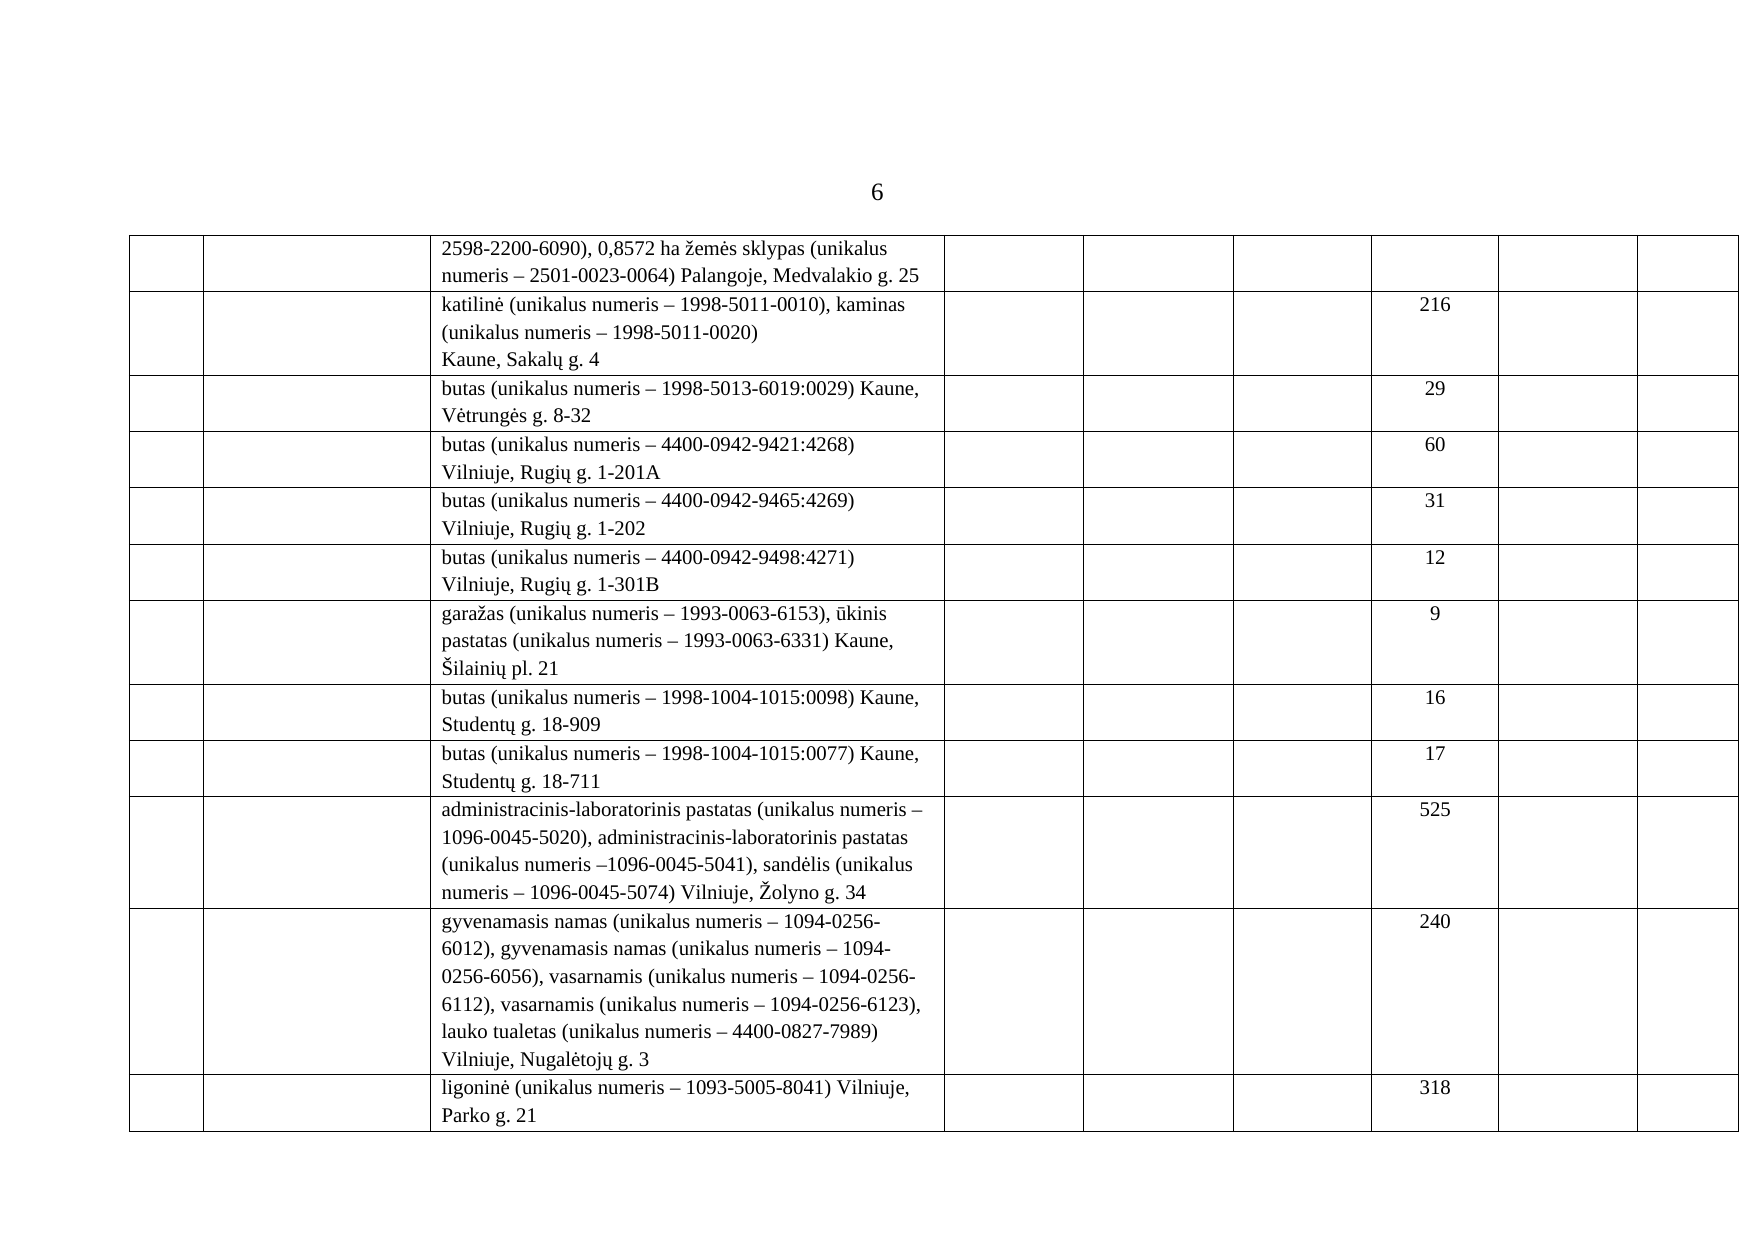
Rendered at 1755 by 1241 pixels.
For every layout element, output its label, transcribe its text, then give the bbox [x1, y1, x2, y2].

table_cell 216 [1372, 292, 1498, 375]
table_cell [204, 432, 430, 487]
table_cell [945, 797, 1083, 908]
table_cell [1234, 432, 1371, 487]
table_cell 16 [1372, 685, 1498, 740]
table_cell [1499, 797, 1637, 908]
table_cell [130, 545, 203, 600]
table_cell [1084, 797, 1233, 908]
table_cell [1638, 601, 1738, 684]
table_cell [204, 909, 430, 1074]
table_cell [1638, 432, 1738, 487]
table_cell administracinis-laboratorinis pastatas (unikalus numeris – 1096-0045-5020), administracinis-laboratorinis pastatas (unikalus numeris –1096-0045-5041), sandėlis (unikalus numeris – 1096-0045-5074) Vilniuje, Žolyno g. 34 [431, 797, 944, 908]
table_cell [1084, 601, 1233, 684]
table_cell 240 [1372, 909, 1498, 1074]
table_cell [130, 741, 203, 796]
table_cell [1638, 545, 1738, 600]
table_cell [1499, 432, 1637, 487]
table_cell [945, 741, 1083, 796]
table_cell [1234, 376, 1371, 431]
table_cell [1372, 236, 1498, 291]
table_cell [1638, 685, 1738, 740]
table_cell [1084, 741, 1233, 796]
table_cell [945, 685, 1083, 740]
table_cell [204, 236, 430, 291]
table_cell [1638, 292, 1738, 375]
table_cell [945, 488, 1083, 543]
table_cell [1638, 909, 1738, 1074]
table_cell [204, 376, 430, 431]
table_cell butas (unikalus numeris – 1998-5013-6019:0029) Kaune, Vėtrungės g. 8-32 [431, 376, 944, 431]
table_cell [1234, 797, 1371, 908]
table_cell [130, 376, 203, 431]
table_cell [1499, 909, 1637, 1074]
table_cell [130, 488, 203, 543]
table_cell [1234, 909, 1371, 1074]
table_cell [945, 236, 1083, 291]
table_cell [945, 601, 1083, 684]
table_cell [1084, 685, 1233, 740]
table_cell 17 [1372, 741, 1498, 796]
table_cell [1084, 545, 1233, 600]
table_cell [945, 292, 1083, 375]
table_cell [1084, 432, 1233, 487]
table_cell [1084, 236, 1233, 291]
table_cell [130, 909, 203, 1074]
table_cell [1084, 909, 1233, 1074]
table_cell katilinė (unikalus numeris – 1998-5011-0010), kaminas (unikalus numeris – 1998-5011-0020) Kaune, Sakalų g. 4 [431, 292, 944, 375]
table_cell 12 [1372, 545, 1498, 600]
table_cell butas (unikalus numeris – 1998-1004-1015:0077) Kaune, Studentų g. 18-711 [431, 741, 944, 796]
table_cell [204, 741, 430, 796]
table_cell 2598-2200-6090), 0,8572 ha žemės sklypas (unikalus numeris – 2501-0023-0064) Palangoje, Medvalakio g. 25 [431, 236, 944, 291]
table_cell butas (unikalus numeris – 4400-0942-9421:4268) Vilniuje, Rugių g. 1-201A [431, 432, 944, 487]
table_cell [1499, 236, 1637, 291]
table_cell 318 [1372, 1075, 1498, 1131]
table_cell [1638, 797, 1738, 908]
table_cell [1499, 376, 1637, 431]
table_cell [1499, 545, 1637, 600]
table_cell 9 [1372, 601, 1498, 684]
table_cell gyvenamasis namas (unikalus numeris – 1094-0256-6012), gyvenamasis namas (unikalus numeris – 1094-0256-6056), vasarnamis (unikalus numeris – 1094-0256-6112), vasarnamis (unikalus numeris – 1094-0256-6123), lauko tualetas (unikalus numeris – 4400-0827-7989) Vilniuje, Nugalėtojų g. 3 [431, 909, 944, 1074]
table_cell 60 [1372, 432, 1498, 487]
table_cell [1234, 545, 1371, 600]
table_cell [1084, 292, 1233, 375]
table_cell [1638, 1075, 1738, 1131]
table_cell butas (unikalus numeris – 1998-1004-1015:0098) Kaune, Studentų g. 18-909 [431, 685, 944, 740]
table_cell [130, 292, 203, 375]
table_cell [204, 292, 430, 375]
table_cell [130, 797, 203, 908]
table_cell [130, 1075, 203, 1131]
table_cell 31 [1372, 488, 1498, 543]
table_cell [1499, 601, 1637, 684]
table_cell [1499, 488, 1637, 543]
table_cell [204, 1075, 430, 1131]
table_cell [1234, 292, 1371, 375]
table_cell [1084, 1075, 1233, 1131]
table_cell [1638, 376, 1738, 431]
table_cell [204, 601, 430, 684]
table_cell [945, 545, 1083, 600]
table_cell [1638, 236, 1738, 291]
table_cell [1499, 292, 1637, 375]
table_cell butas (unikalus numeris – 4400-0942-9465:4269) Vilniuje, Rugių g. 1-202 [431, 488, 944, 543]
table_cell [1499, 1075, 1637, 1131]
table_cell [204, 545, 430, 600]
table_cell [1499, 685, 1637, 740]
table_cell [204, 488, 430, 543]
table_cell [1234, 741, 1371, 796]
table_cell [1084, 488, 1233, 543]
table_cell [1638, 488, 1738, 543]
table_cell ligoninė (unikalus numeris – 1093-5005-8041) Vilniuje, Parko g. 21 [431, 1075, 944, 1131]
table_cell butas (unikalus numeris – 4400-0942-9498:4271) Vilniuje, Rugių g. 1-301B [431, 545, 944, 600]
table_cell 525 [1372, 797, 1498, 908]
table_cell [945, 376, 1083, 431]
table_cell [1638, 741, 1738, 796]
table_cell [1234, 1075, 1371, 1131]
table_cell [945, 1075, 1083, 1131]
table_cell [1499, 741, 1637, 796]
table_cell [1234, 601, 1371, 684]
table_cell [130, 685, 203, 740]
table_cell [130, 432, 203, 487]
table_cell garažas (unikalus numeris – 1993-0063-6153), ūkinis pastatas (unikalus numeris – 1993-0063-6331) Kaune, Šilainių pl. 21 [431, 601, 944, 684]
table_cell [130, 236, 203, 291]
table_cell 29 [1372, 376, 1498, 431]
table_cell [1234, 685, 1371, 740]
table_cell [204, 685, 430, 740]
table_cell [204, 797, 430, 908]
table_cell [130, 601, 203, 684]
table_cell [1234, 236, 1371, 291]
table_cell [1234, 488, 1371, 543]
table_cell [945, 432, 1083, 487]
table_cell [945, 909, 1083, 1074]
table_cell [1084, 376, 1233, 431]
